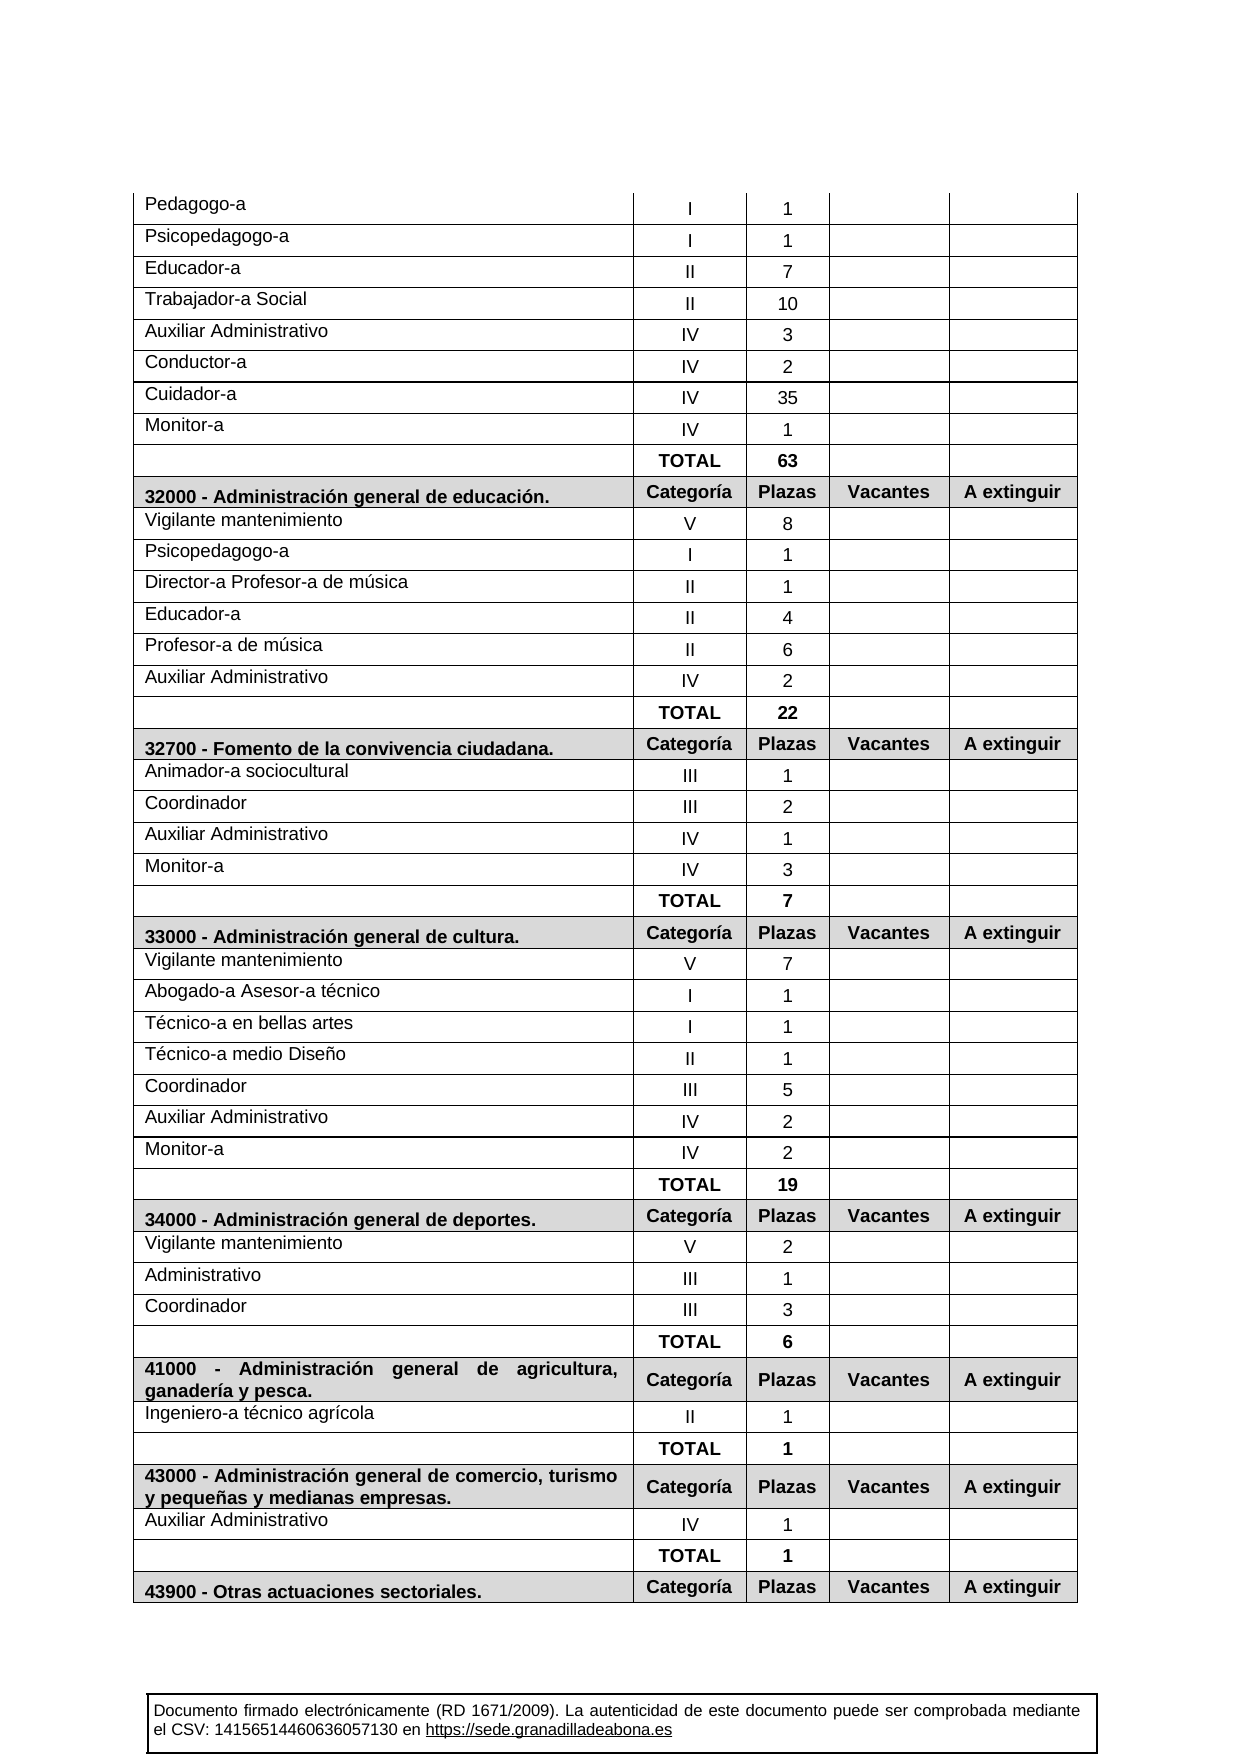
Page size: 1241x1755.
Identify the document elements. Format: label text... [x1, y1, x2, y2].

table_cell Plazas [747, 729, 829, 759]
table_cell I [634, 540, 746, 570]
table_cell [950, 791, 1077, 822]
table_cell IV [634, 320, 746, 350]
table_cell [950, 697, 1077, 727]
table_cell Educador-a [134, 257, 633, 287]
table_cell 19 [747, 1169, 829, 1199]
table_cell 3 [747, 854, 829, 885]
table_header I [634, 193, 746, 224]
table_cell 35 [747, 383, 829, 413]
table_header [950, 193, 1077, 224]
table_cell TOTAL [634, 1540, 746, 1571]
table_cell [830, 697, 949, 727]
table_cell II [634, 1402, 746, 1432]
table_cell 1 [747, 1043, 829, 1073]
table_cell [830, 634, 949, 664]
table_cell [830, 1232, 949, 1262]
table_cell [830, 886, 949, 916]
table_cell Profesor-a de música [134, 634, 633, 664]
table_cell IV [634, 666, 746, 696]
table_cell Coordinador [134, 791, 633, 822]
table_cell [830, 791, 949, 822]
table_cell [950, 886, 1077, 916]
table_cell Administrativo [134, 1263, 633, 1294]
table_cell [134, 886, 633, 916]
table_cell Auxiliar Administrativo [134, 823, 633, 853]
table_cell [830, 949, 949, 979]
table_cell IV [634, 414, 746, 444]
table_cell [950, 1012, 1077, 1042]
table_cell TOTAL [634, 1433, 746, 1464]
table_cell A extinguir [950, 1572, 1077, 1602]
table_cell Categoría [634, 917, 746, 948]
table_cell 2 [747, 791, 829, 822]
table_cell Plazas [747, 1200, 829, 1231]
table_cell Categoría [634, 477, 746, 507]
table_cell Plazas [747, 917, 829, 948]
table_cell 1 [747, 540, 829, 570]
table_cell Vacantes [830, 917, 949, 948]
table_cell [134, 1540, 633, 1571]
table_cell [950, 1043, 1077, 1073]
table_cell II [634, 257, 746, 287]
table_cell 33000 - Administración general de cultura. [134, 917, 633, 948]
table_cell [830, 1075, 949, 1105]
table_cell [830, 1012, 949, 1042]
table_cell [830, 351, 949, 381]
table_cell [950, 1106, 1077, 1136]
table_cell [134, 1433, 633, 1464]
table_cell Coordinador [134, 1295, 633, 1325]
table_cell 2 [747, 1138, 829, 1168]
table_cell [950, 823, 1077, 853]
table_cell [830, 1043, 949, 1073]
table_cell 43900 - Otras actuaciones sectoriales. [134, 1572, 633, 1602]
table_cell TOTAL [634, 1326, 746, 1357]
table_cell 7 [747, 949, 829, 979]
table_cell [950, 1169, 1077, 1199]
table_cell Plazas [747, 477, 829, 507]
table_cell Trabajador-a Social [134, 288, 633, 318]
table_cell Auxiliar Administrativo [134, 666, 633, 696]
table_cell 1 [747, 760, 829, 790]
table_cell III [634, 791, 746, 822]
table_cell [830, 1433, 949, 1464]
table_cell III [634, 1263, 746, 1294]
table_cell [830, 1540, 949, 1571]
table_cell III [634, 760, 746, 790]
table_cell 8 [747, 508, 829, 539]
table_cell 32000 - Administración general de educación. [134, 477, 633, 507]
table_cell 32700 - Fomento de la convivencia ciudadana. [134, 729, 633, 759]
table_cell IV [634, 383, 746, 413]
table_cell Monitor-a [134, 414, 633, 444]
table_cell 1 [747, 1433, 829, 1464]
table_cell Vacantes [830, 1465, 949, 1508]
table_cell [950, 603, 1077, 633]
table_cell 1 [747, 1540, 829, 1571]
table_cell [950, 383, 1077, 413]
table_cell II [634, 288, 746, 318]
table_cell [830, 257, 949, 287]
table_cell A extinguir [950, 477, 1077, 507]
table_cell 2 [747, 1106, 829, 1136]
table_cell Monitor-a [134, 854, 633, 885]
table_cell [830, 508, 949, 539]
table_cell [830, 760, 949, 790]
table_cell Animador-a sociocultural [134, 760, 633, 790]
table_cell [950, 634, 1077, 664]
table_cell A extinguir [950, 1358, 1077, 1401]
table_cell Vacantes [830, 477, 949, 507]
table_cell [950, 351, 1077, 381]
table_cell 1 [747, 1263, 829, 1294]
table_cell IV [634, 854, 746, 885]
table_cell [950, 445, 1077, 476]
table_cell Abogado-a Asesor-a técnico [134, 980, 633, 1011]
table_cell Vacantes [830, 1200, 949, 1231]
table_cell Categoría [634, 1465, 746, 1508]
table_cell Auxiliar Administrativo [134, 1106, 633, 1136]
table_cell 1 [747, 1509, 829, 1539]
table_cell 41000 - Administración general de agricultura, ganadería y pesca. [134, 1358, 633, 1401]
table_cell Vigilante mantenimiento [134, 508, 633, 539]
table_cell Ingeniero-a técnico agrícola [134, 1402, 633, 1432]
table_cell II [634, 571, 746, 602]
table_cell [950, 540, 1077, 570]
table_cell [134, 697, 633, 727]
table_cell [950, 1295, 1077, 1325]
table_cell [830, 1263, 949, 1294]
table_cell Vacantes [830, 1358, 949, 1401]
table_cell [950, 1232, 1077, 1262]
table_cell [830, 288, 949, 318]
table_cell [830, 225, 949, 256]
table_cell [830, 823, 949, 853]
table_cell [830, 666, 949, 696]
table_cell Vigilante mantenimiento [134, 1232, 633, 1262]
table_cell IV [634, 1138, 746, 1168]
table_cell II [634, 1043, 746, 1073]
table_cell TOTAL [634, 697, 746, 727]
table_cell [950, 288, 1077, 318]
table_cell [830, 980, 949, 1011]
table_header [830, 193, 949, 224]
table_cell [830, 571, 949, 602]
table_cell Plazas [747, 1358, 829, 1401]
table_cell A extinguir [950, 1200, 1077, 1231]
table_cell IV [634, 351, 746, 381]
table_cell [830, 414, 949, 444]
table_cell Auxiliar Administrativo [134, 320, 633, 350]
table_cell Categoría [634, 1358, 746, 1401]
table_cell [950, 225, 1077, 256]
table_cell 1 [747, 1402, 829, 1432]
table_cell 1 [747, 1012, 829, 1042]
table_cell 2 [747, 1232, 829, 1262]
table_cell 2 [747, 351, 829, 381]
table_cell Psicopedagogo-a [134, 540, 633, 570]
table_cell [950, 1402, 1077, 1432]
table_cell 6 [747, 1326, 829, 1357]
table_cell 3 [747, 320, 829, 350]
table_cell Director-a Profesor-a de música [134, 571, 633, 602]
table_cell Plazas [747, 1465, 829, 1508]
table_cell [830, 1402, 949, 1432]
table_cell IV [634, 1509, 746, 1539]
table_cell [950, 257, 1077, 287]
table_cell IV [634, 823, 746, 853]
table_cell 1 [747, 823, 829, 853]
table_cell [830, 603, 949, 633]
table_cell V [634, 508, 746, 539]
table_cell TOTAL [634, 886, 746, 916]
table_cell 1 [747, 980, 829, 1011]
table_cell Vacantes [830, 1572, 949, 1602]
table_cell A extinguir [950, 1465, 1077, 1508]
table_cell [830, 445, 949, 476]
table_cell [950, 571, 1077, 602]
table_cell 2 [747, 666, 829, 696]
table_cell [950, 949, 1077, 979]
table_cell [830, 1295, 949, 1325]
table_cell 4 [747, 603, 829, 633]
table_cell [830, 1138, 949, 1168]
table_cell II [634, 603, 746, 633]
table_cell Auxiliar Administrativo [134, 1509, 633, 1539]
table_cell 3 [747, 1295, 829, 1325]
table_cell I [634, 980, 746, 1011]
table_cell 10 [747, 288, 829, 318]
table_cell 43000 - Administración general de comercio, turismo y pequeñas y medianas empresas. [134, 1465, 633, 1508]
table_cell 1 [747, 225, 829, 256]
table_cell [950, 1326, 1077, 1357]
table_cell Cuidador-a [134, 383, 633, 413]
table_cell [830, 1326, 949, 1357]
table_cell 5 [747, 1075, 829, 1105]
table_cell 1 [747, 571, 829, 602]
table_cell [134, 1326, 633, 1357]
table_cell [950, 854, 1077, 885]
table_cell IV [634, 1106, 746, 1136]
table_cell Técnico-a en bellas artes [134, 1012, 633, 1042]
table_cell II [634, 634, 746, 664]
table_cell 34000 - Administración general de deportes. [134, 1200, 633, 1231]
table_cell [950, 666, 1077, 696]
table_cell TOTAL [634, 1169, 746, 1199]
table_cell 1 [747, 414, 829, 444]
table_cell V [634, 949, 746, 979]
table_cell Categoría [634, 1200, 746, 1231]
table_cell [950, 508, 1077, 539]
table_cell Técnico-a medio Diseño [134, 1043, 633, 1073]
table_cell III [634, 1075, 746, 1105]
table_cell [830, 1106, 949, 1136]
table_cell Plazas [747, 1572, 829, 1602]
table_cell Vacantes [830, 729, 949, 759]
table_cell [830, 854, 949, 885]
table_cell Categoría [634, 1572, 746, 1602]
table_cell Psicopedagogo-a [134, 225, 633, 256]
table_cell [950, 414, 1077, 444]
table_cell Educador-a [134, 603, 633, 633]
table_cell [134, 445, 633, 476]
table_cell [830, 1169, 949, 1199]
table_cell V [634, 1232, 746, 1262]
table_cell I [634, 1012, 746, 1042]
table_cell [830, 383, 949, 413]
table_cell [134, 1169, 633, 1199]
table_cell [830, 540, 949, 570]
table_cell 6 [747, 634, 829, 664]
table_cell A extinguir [950, 729, 1077, 759]
table_cell Vigilante mantenimiento [134, 949, 633, 979]
table_cell [950, 980, 1077, 1011]
table_cell 63 [747, 445, 829, 476]
table_cell [950, 760, 1077, 790]
table_cell Categoría [634, 729, 746, 759]
table_cell Conductor-a [134, 351, 633, 381]
table_cell [950, 1509, 1077, 1539]
table_cell TOTAL [634, 445, 746, 476]
table_cell [950, 1075, 1077, 1105]
table_header 1 [747, 193, 829, 224]
table_cell Coordinador [134, 1075, 633, 1105]
table_cell [950, 320, 1077, 350]
table_cell [830, 320, 949, 350]
table_cell A extinguir [950, 917, 1077, 948]
table_cell [950, 1540, 1077, 1571]
table_cell I [634, 225, 746, 256]
table_cell 22 [747, 697, 829, 727]
table_cell III [634, 1295, 746, 1325]
table_cell [950, 1263, 1077, 1294]
table_cell 7 [747, 257, 829, 287]
table_header Pedagogo-a [134, 193, 633, 224]
table_cell [950, 1138, 1077, 1168]
table_cell [950, 1433, 1077, 1464]
table_cell Monitor-a [134, 1138, 633, 1168]
table_cell 7 [747, 886, 829, 916]
table_cell [830, 1509, 949, 1539]
